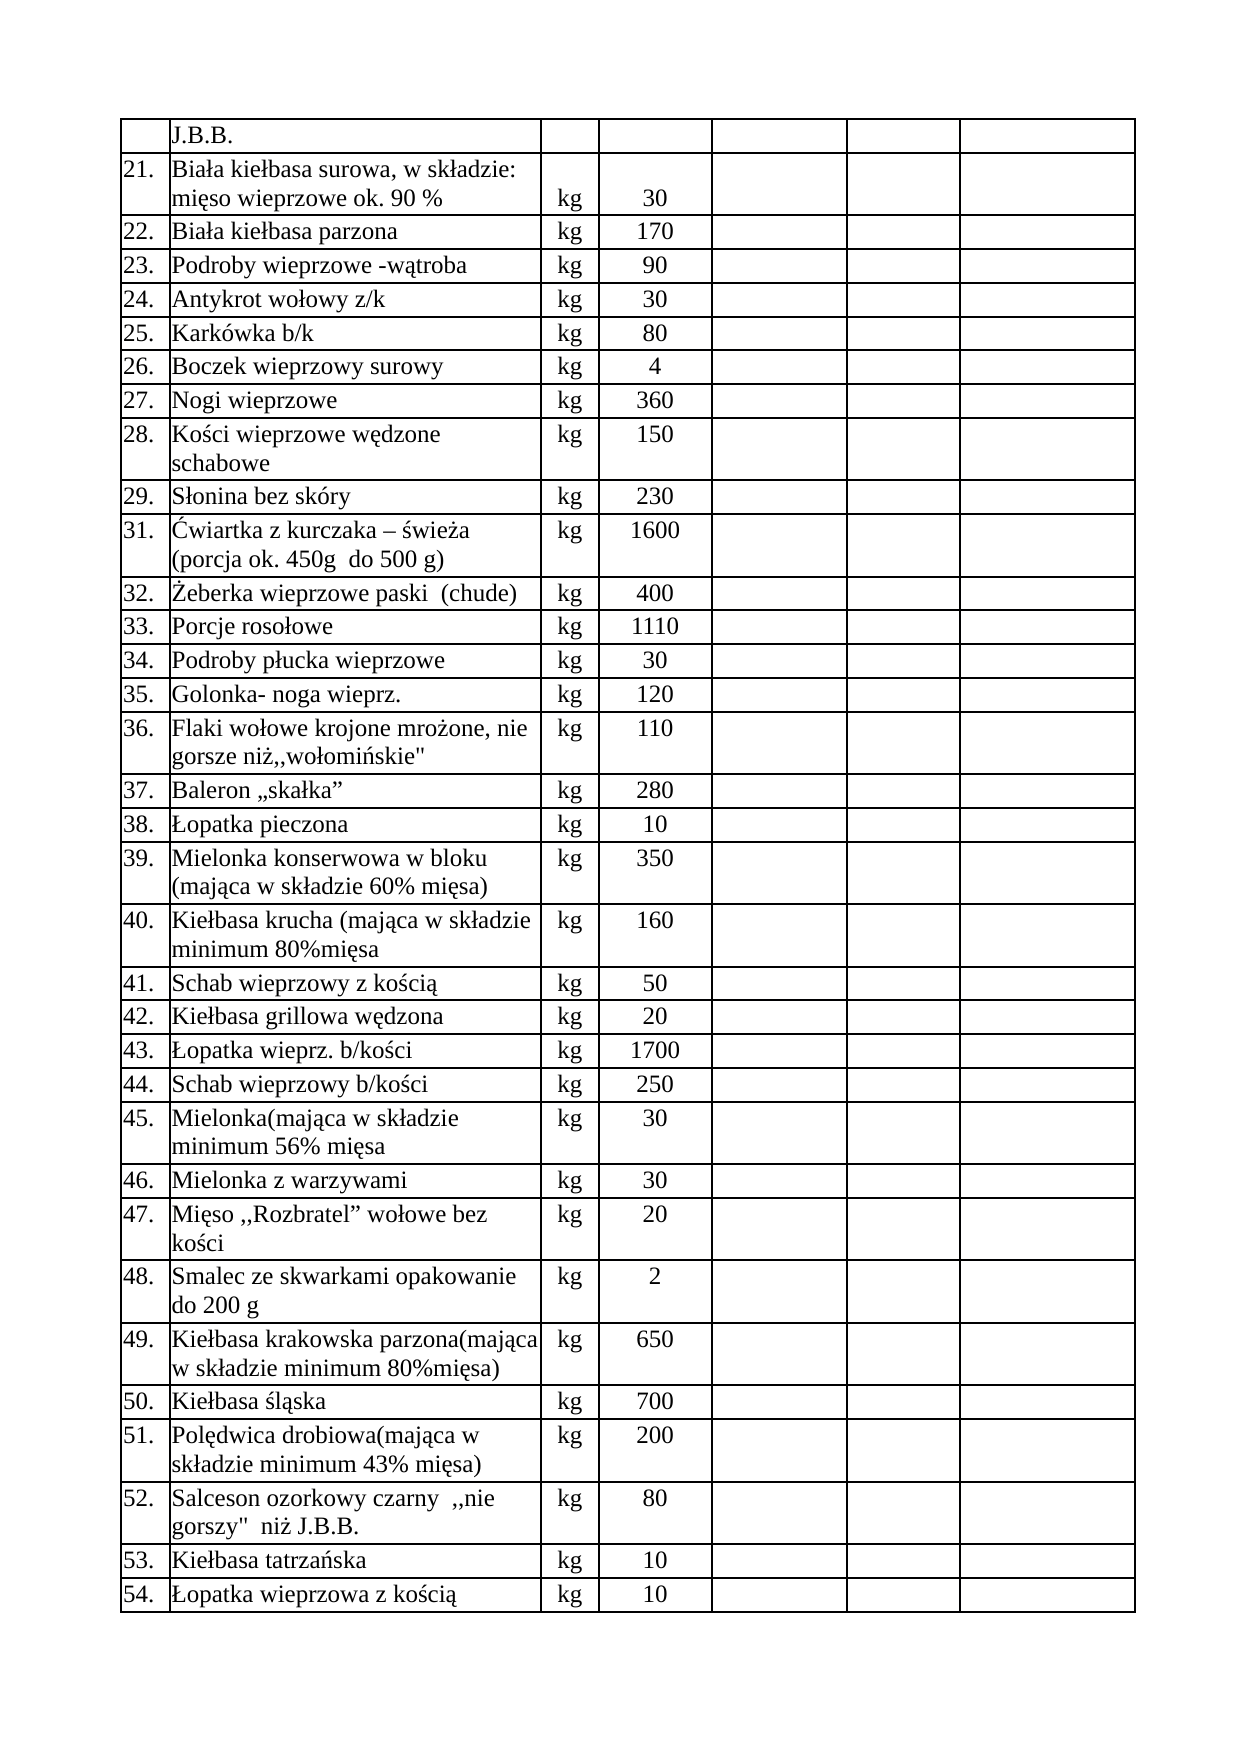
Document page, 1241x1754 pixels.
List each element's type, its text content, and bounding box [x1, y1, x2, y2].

table_cell [961, 1386, 1134, 1418]
table_cell [848, 351, 959, 383]
table_cell [848, 250, 959, 282]
table_cell [713, 809, 846, 841]
table_cell 360 [600, 385, 711, 417]
table_cell 230 [600, 481, 711, 513]
table_cell [848, 1545, 959, 1577]
table_cell 80 [600, 318, 711, 349]
table_cell Schab wieprzowy z kością [171, 968, 540, 999]
table_cell Baleron „skałka” [171, 775, 540, 807]
table_cell 45. [122, 1103, 169, 1163]
table_cell [961, 1035, 1134, 1067]
table_cell 80 [600, 1483, 711, 1543]
table_cell Biała kiełbasa surowa, w składzie: mięso wieprzowe ok. 90 % [171, 154, 540, 214]
table_cell [848, 318, 959, 349]
table_cell kg [542, 481, 598, 513]
table_cell [713, 154, 846, 214]
table_cell 280 [600, 775, 711, 807]
table_cell kg [542, 154, 598, 214]
table_cell 50 [600, 968, 711, 999]
table_cell [848, 284, 959, 316]
table_cell 20 [600, 1199, 711, 1259]
table_cell Smalec ze skwarkami opakowanie do 200 g [171, 1261, 540, 1322]
table_cell kg [542, 1035, 598, 1067]
table_cell 53. [122, 1545, 169, 1577]
table_cell [961, 351, 1134, 383]
table_cell 250 [600, 1069, 711, 1101]
table_cell [713, 843, 846, 903]
table_cell 38. [122, 809, 169, 841]
table_cell [961, 611, 1134, 643]
table_cell Żeberka wieprzowe paski (chude) [171, 578, 540, 609]
table_cell [848, 905, 959, 966]
table_cell J.B.B. [171, 120, 540, 152]
table_cell 2 [600, 1261, 711, 1322]
table_cell Schab wieprzowy b/kości [171, 1069, 540, 1101]
table_cell 27. [122, 385, 169, 417]
table_cell Kiełbasa grillowa wędzona [171, 1001, 540, 1033]
table_cell [848, 1103, 959, 1163]
table_cell Porcje rosołowe [171, 611, 540, 643]
table_cell Kiełbasa śląska [171, 1386, 540, 1418]
table_cell [713, 481, 846, 513]
table_cell [961, 713, 1134, 773]
table_cell [961, 1579, 1134, 1611]
table_cell [961, 1483, 1134, 1543]
table_cell [848, 1069, 959, 1101]
table_cell 1700 [600, 1035, 711, 1067]
table_cell [961, 250, 1134, 282]
table_cell [713, 1001, 846, 1033]
table_cell [848, 154, 959, 214]
table_cell [848, 216, 959, 248]
table_cell 39. [122, 843, 169, 903]
table_cell [713, 968, 846, 999]
table_cell 110 [600, 713, 711, 773]
table_cell [848, 1035, 959, 1067]
table_cell [961, 968, 1134, 999]
table_cell kg [542, 515, 598, 576]
table_cell [713, 1261, 846, 1322]
table_cell kg [542, 1545, 598, 1577]
table_cell 30 [600, 1103, 711, 1163]
table_cell Kiełbasa tatrzańska [171, 1545, 540, 1577]
table_cell [961, 120, 1134, 152]
table_cell [961, 1001, 1134, 1033]
table_cell [713, 216, 846, 248]
table_cell Kiełbasa krakowska parzona(mająca w składzie minimum 80%mięsa) [171, 1324, 540, 1384]
table_cell [713, 775, 846, 807]
table_cell [713, 1420, 846, 1481]
table_cell 160 [600, 905, 711, 966]
table_cell Mięso ,,Rozbratel” wołowe bez kości [171, 1199, 540, 1259]
table_cell kg [542, 1261, 598, 1322]
table_cell kg [542, 1199, 598, 1259]
table_cell kg [542, 351, 598, 383]
table_cell kg [542, 216, 598, 248]
table_cell kg [542, 905, 598, 966]
table_cell Mielonka z warzywami [171, 1165, 540, 1197]
table_cell [713, 1199, 846, 1259]
table_cell kg [542, 578, 598, 609]
table_cell Karkówka b/k [171, 318, 540, 349]
table_cell [713, 1579, 846, 1611]
table_cell [848, 578, 959, 609]
table_cell [961, 905, 1134, 966]
table_cell Mielonka konserwowa w bloku (mająca w składzie 60% mięsa) [171, 843, 540, 903]
table_cell kg [542, 1001, 598, 1033]
table_cell kg [542, 645, 598, 677]
table_cell 200 [600, 1420, 711, 1481]
table_cell [713, 351, 846, 383]
table_cell [848, 611, 959, 643]
table_cell Kiełbasa krucha (mająca w składzie minimum 80%mięsa [171, 905, 540, 966]
table_cell [713, 1324, 846, 1384]
table_cell kg [542, 775, 598, 807]
table_cell kg [542, 679, 598, 711]
table_cell [713, 1545, 846, 1577]
table_cell 650 [600, 1324, 711, 1384]
table_cell 24. [122, 284, 169, 316]
table_cell [542, 120, 598, 152]
table_cell 26. [122, 351, 169, 383]
table_cell kg [542, 968, 598, 999]
table_cell 54. [122, 1579, 169, 1611]
table_cell [713, 1069, 846, 1101]
table_cell 90 [600, 250, 711, 282]
table_cell [713, 318, 846, 349]
table_cell 400 [600, 578, 711, 609]
table_cell 120 [600, 679, 711, 711]
table_cell [848, 1386, 959, 1418]
table_cell [848, 775, 959, 807]
table_cell [848, 968, 959, 999]
table_cell [848, 1199, 959, 1259]
table_cell [961, 645, 1134, 677]
table_cell 35. [122, 679, 169, 711]
table_cell 34. [122, 645, 169, 677]
table_cell [961, 679, 1134, 711]
table_cell kg [542, 1420, 598, 1481]
table_cell kg [542, 1579, 598, 1611]
table_cell [848, 645, 959, 677]
table_cell 10 [600, 1545, 711, 1577]
table_cell kg [542, 1165, 598, 1197]
table_cell Mielonka(mająca w składzie minimum 56% mięsa [171, 1103, 540, 1163]
table_cell 21. [122, 154, 169, 214]
table_cell 10 [600, 1579, 711, 1611]
table_cell 44. [122, 1069, 169, 1101]
table_cell kg [542, 318, 598, 349]
table_cell 20 [600, 1001, 711, 1033]
table_cell [848, 385, 959, 417]
table_cell 48. [122, 1261, 169, 1322]
table_cell 23. [122, 250, 169, 282]
table_cell kg [542, 1386, 598, 1418]
table_cell kg [542, 1324, 598, 1384]
table_cell [961, 1103, 1134, 1163]
table_cell [961, 1324, 1134, 1384]
table_cell [961, 284, 1134, 316]
table_cell kg [542, 843, 598, 903]
table_cell [848, 1324, 959, 1384]
table_cell 4 [600, 351, 711, 383]
table_cell 51. [122, 1420, 169, 1481]
table_cell Boczek wieprzowy surowy [171, 351, 540, 383]
table_cell Podroby wieprzowe -wątroba [171, 250, 540, 282]
table_cell [961, 1545, 1134, 1577]
table_cell Łopatka wieprzowa z kością [171, 1579, 540, 1611]
table_cell [961, 1261, 1134, 1322]
table_cell kg [542, 713, 598, 773]
table_cell [713, 385, 846, 417]
table_cell [713, 645, 846, 677]
table_cell Polędwica drobiowa(mająca w składzie minimum 43% mięsa) [171, 1420, 540, 1481]
table_cell Golonka- noga wieprz. [171, 679, 540, 711]
table_cell 37. [122, 775, 169, 807]
table_cell [848, 843, 959, 903]
table_cell [713, 515, 846, 576]
table_cell [848, 1579, 959, 1611]
table_cell 43. [122, 1035, 169, 1067]
table_cell Biała kiełbasa parzona [171, 216, 540, 248]
table_cell [848, 713, 959, 773]
table_cell 42. [122, 1001, 169, 1033]
table_cell [848, 515, 959, 576]
table_cell [848, 1165, 959, 1197]
table_cell [848, 481, 959, 513]
table_cell [961, 1199, 1134, 1259]
table_cell [713, 1483, 846, 1543]
table_cell kg [542, 1483, 598, 1543]
table_cell [713, 905, 846, 966]
table_cell [713, 1103, 846, 1163]
table_cell 25. [122, 318, 169, 349]
table_cell 150 [600, 419, 711, 479]
table_cell [961, 775, 1134, 807]
table_cell Łopatka wieprz. b/kości [171, 1035, 540, 1067]
table_cell [961, 216, 1134, 248]
table_cell 36. [122, 713, 169, 773]
table_cell kg [542, 419, 598, 479]
table_cell Kości wieprzowe wędzone schabowe [171, 419, 540, 479]
table_cell 700 [600, 1386, 711, 1418]
table_cell [961, 578, 1134, 609]
table_cell kg [542, 250, 598, 282]
table_cell [848, 809, 959, 841]
table_cell [713, 578, 846, 609]
table_cell [122, 120, 169, 152]
table_cell [961, 1420, 1134, 1481]
table_cell [961, 1165, 1134, 1197]
table_cell 28. [122, 419, 169, 479]
table_cell 30 [600, 284, 711, 316]
table_cell 29. [122, 481, 169, 513]
table_cell 10 [600, 809, 711, 841]
table_cell kg [542, 385, 598, 417]
table_cell [961, 809, 1134, 841]
table_cell 30 [600, 1165, 711, 1197]
table_cell Antykrot wołowy z/k [171, 284, 540, 316]
table_cell [713, 1035, 846, 1067]
table_cell [848, 419, 959, 479]
table_cell 31. [122, 515, 169, 576]
table_cell 30 [600, 645, 711, 677]
table_cell [848, 120, 959, 152]
table_cell Słonina bez skóry [171, 481, 540, 513]
table_cell kg [542, 611, 598, 643]
table_cell 46. [122, 1165, 169, 1197]
table_cell 40. [122, 905, 169, 966]
table_cell Salceson ozorkowy czarny ,,nie gorszy" niż J.B.B. [171, 1483, 540, 1543]
table_cell 170 [600, 216, 711, 248]
table_cell 350 [600, 843, 711, 903]
table_cell [713, 1386, 846, 1418]
table_cell [713, 284, 846, 316]
table_cell [848, 679, 959, 711]
table_cell [713, 419, 846, 479]
table_cell 30 [600, 154, 711, 214]
table_cell [961, 154, 1134, 214]
table_cell [961, 515, 1134, 576]
table_cell [713, 1165, 846, 1197]
table_cell [713, 120, 846, 152]
table_cell [848, 1483, 959, 1543]
table_cell Podroby płucka wieprzowe [171, 645, 540, 677]
table_cell kg [542, 1069, 598, 1101]
table_cell kg [542, 1103, 598, 1163]
table_cell [961, 843, 1134, 903]
table_cell [961, 318, 1134, 349]
table_cell [713, 250, 846, 282]
table_cell Nogi wieprzowe [171, 385, 540, 417]
table_cell 49. [122, 1324, 169, 1384]
table_cell 50. [122, 1386, 169, 1418]
table_cell [848, 1261, 959, 1322]
table_cell [848, 1420, 959, 1481]
table_cell [961, 419, 1134, 479]
table_cell [848, 1001, 959, 1033]
table_cell [961, 385, 1134, 417]
table_cell 1110 [600, 611, 711, 643]
table_cell Flaki wołowe krojone mrożone, nie gorsze niż,,wołomińskie" [171, 713, 540, 773]
table_cell 33. [122, 611, 169, 643]
table_cell [961, 1069, 1134, 1101]
table_cell 41. [122, 968, 169, 999]
table_cell 32. [122, 578, 169, 609]
table_cell 47. [122, 1199, 169, 1259]
table_cell 22. [122, 216, 169, 248]
table_cell [713, 679, 846, 711]
table_cell Ćwiartka z kurczaka – świeża (porcja ok. 450g do 500 g) [171, 515, 540, 576]
table_cell [961, 481, 1134, 513]
table_cell kg [542, 284, 598, 316]
table_cell [600, 120, 711, 152]
table_cell [713, 713, 846, 773]
table_cell kg [542, 809, 598, 841]
table_cell Łopatka pieczona [171, 809, 540, 841]
table_cell [713, 611, 846, 643]
table_cell 1600 [600, 515, 711, 576]
table_cell 52. [122, 1483, 169, 1543]
